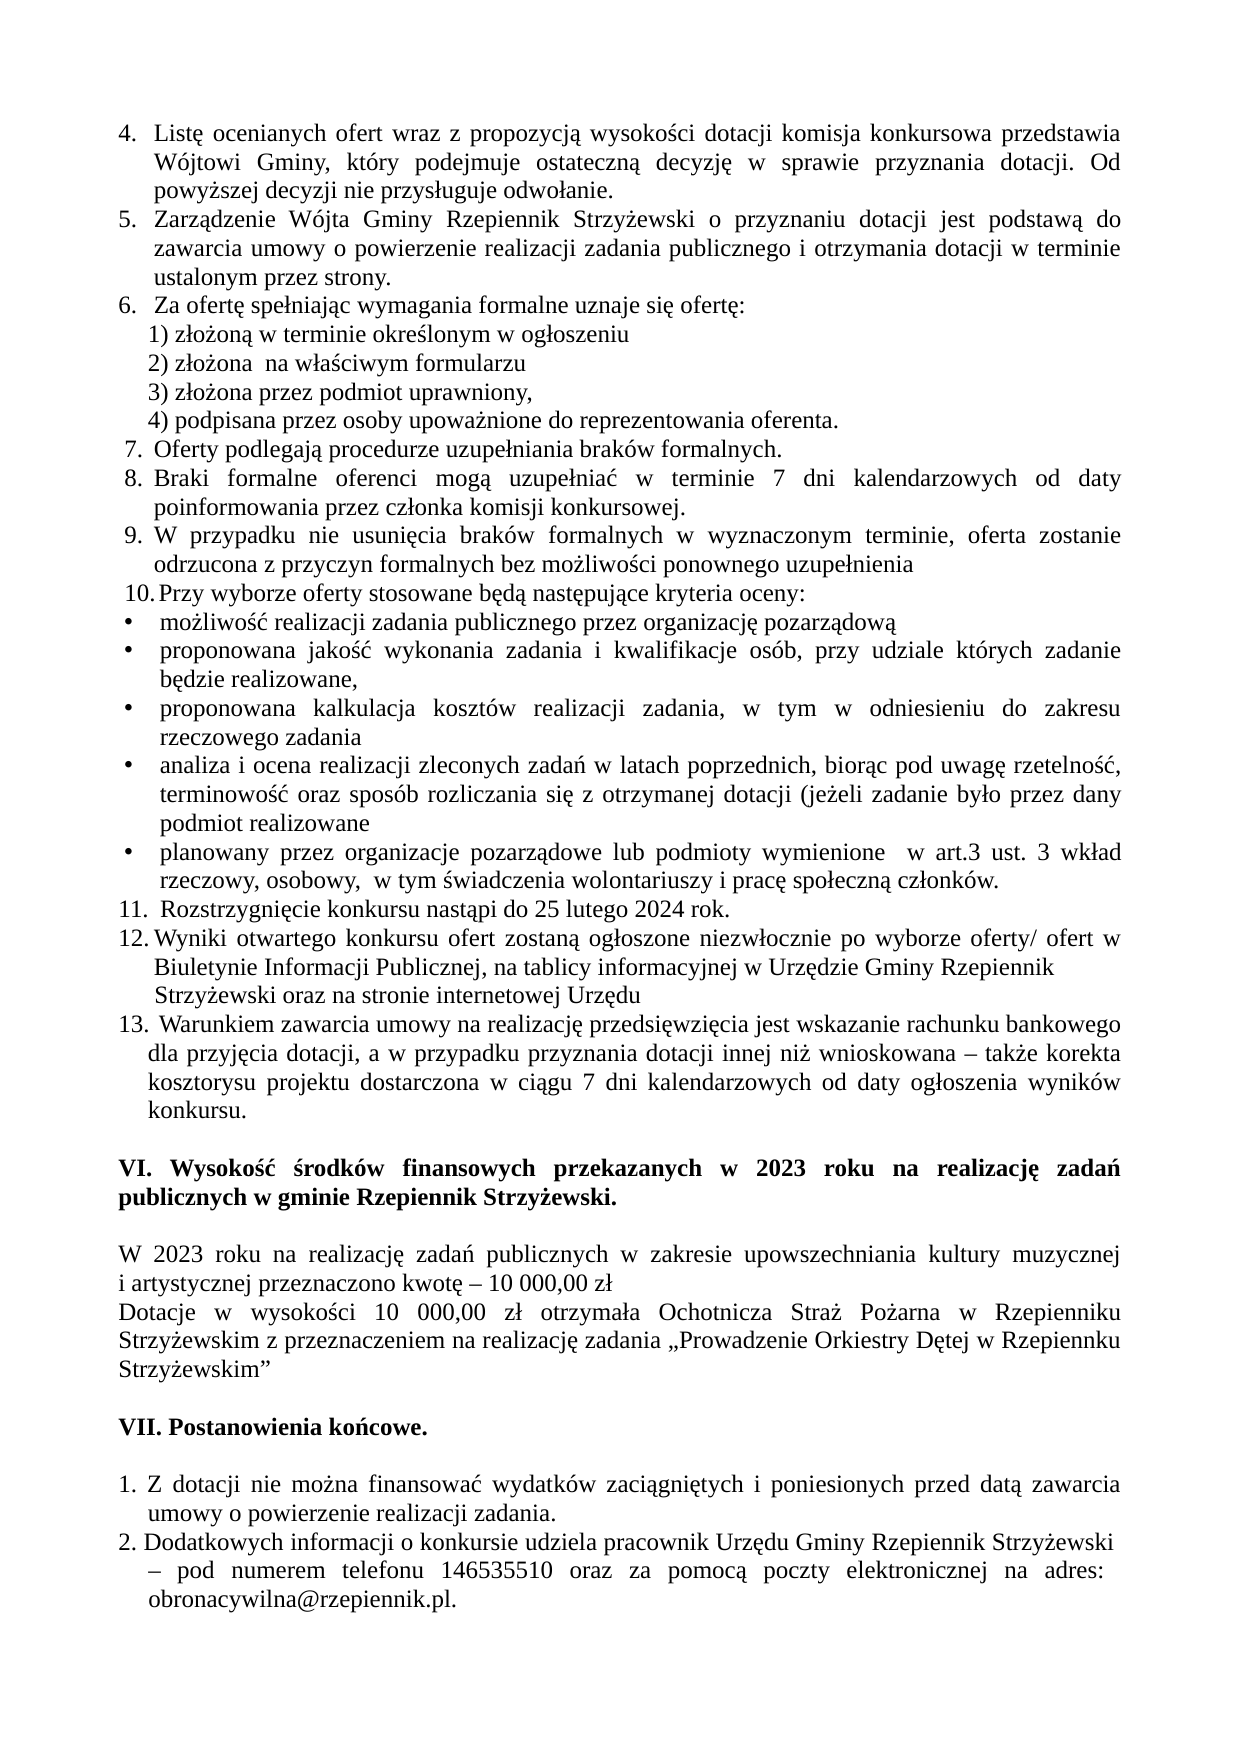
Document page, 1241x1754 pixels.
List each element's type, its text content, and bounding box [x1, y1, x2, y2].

text 2) złożona na właściwym formularzu [148, 348, 1122, 377]
list możliwość realizacji zadania publicznego przez organizację pozarządową [124, 607, 1122, 636]
list Oferty podlegają procedurze uzupełniania braków formalnych. [124, 434, 1122, 463]
list analiza i ocena realizacji zleconych zadań w latach poprzednich, biorąc pod uwagę rzetelność, terminowość oraz sposób rozliczania się z otrzymanej dotacji (jeżeli zadanie było przez dany podmiot realizowane [124, 751, 1122, 837]
list Braki formalne oferenci mogą uzupełniać w terminie 7 dni kalendarzowych od daty poinformowania przez członka komisji konkursowej. [124, 463, 1122, 521]
text W 2023 roku na realizację zadań publicznych w zakresie upowszechniania kultury muzycznej i artystycznej przeznaczono kwotę – 10 000,00 zł [118, 1239, 1122, 1297]
list Przy wyborze oferty stosowane będą następujące kryteria oceny: [124, 578, 1122, 607]
list proponowana kalkulacja kosztów realizacji zadania, w tym w odniesieniu do zakresu rzeczowego zadania [124, 693, 1122, 751]
list Za ofertę spełniając wymagania formalne uznaje się ofertę: [118, 291, 1122, 319]
text Dotacje w wysokości 10 000,00 zł otrzymała Ochotnicza Straż Pożarna w Rzepienniku Strzyżewskim z przeznaczeniem na realizację zadania „Prowadzenie Orkiestry Dętej w Rzepiennku Strzyżewskim” [118, 1297, 1122, 1383]
text 1) złożoną w terminie określonym w ogłoszeniu [148, 319, 1122, 348]
list W przypadku nie usunięcia braków formalnych w wyznaczonym terminie, oferta zostanie odrzucona z przyczyn formalnych bez możliwości ponownego uzupełnienia [124, 521, 1122, 578]
text VI. Wysokość środków finansowych przekazanych w 2023 roku na realizację zadań publicznych w gminie Rzepiennik Strzyżewski. [118, 1153, 1122, 1211]
list Listę ocenianych ofert wraz z propozycją wysokości dotacji komisja konkursowa przedstawia Wójtowi Gminy, który podejmuje ostateczną decyzję w sprawie przyznania dotacji. Od powyższej decyzji nie przysługuje odwołanie. [118, 118, 1122, 204]
text 1. Z dotacji nie można finansować wydatków zaciągniętych i poniesionych przed datą zawarcia umowy o powierzenie realizacji zadania. [118, 1469, 1122, 1527]
text Strzyżewski oraz na stronie internetowej Urzędu [118, 981, 1122, 1009]
text 2. Dodatkowych informacji o konkursie udziela pracownik Urzędu Gminy Rzepiennik Strzyżewski – pod numerem telefonu 146535510 oraz za pomocą poczty elektronicznej na adres: obronacywilna@rzepiennik.pl. [118, 1527, 1122, 1613]
list Warunkiem zawarcia umowy na realizację przedsięwzięcia jest wskazanie rachunku bankowego dla przyjęcia dotacji, a w przypadku przyznania dotacji innej niż wnioskowana – także korekta kosztorysu projektu dostarczona w ciągu 7 dni kalendarzowych od daty ogłoszenia wyników konkursu. [118, 1009, 1122, 1124]
text 3) złożona przez podmiot uprawniony, [148, 377, 1122, 406]
text 4) podpisana przez osoby upoważnione do reprezentowania oferenta. [148, 406, 1122, 434]
list proponowana jakość wykonania zadania i kwalifikacje osób, przy udziale których zadanie będzie realizowane, [124, 636, 1122, 693]
list Zarządzenie Wójta Gminy Rzepiennik Strzyżewski o przyznaniu dotacji jest podstawą do zawarcia umowy o powierzenie realizacji zadania publicznego i otrzymania dotacji w terminie ustalonym przez strony. [118, 204, 1122, 291]
text VII. Postanowienia końcowe. [118, 1412, 1122, 1441]
list Rozstrzygnięcie konkursu nastąpi do 25 lutego 2024 rok. [118, 894, 1122, 923]
list planowany przez organizacje pozarządowe lub podmioty wymienione w art.3 ust. 3 wkład rzeczowy, osobowy, w tym świadczenia wolontariuszy i pracę społeczną członków. [124, 837, 1122, 894]
list Wyniki otwartego konkursu ofert zostaną ogłoszone niezwłocznie po wyborze oferty/ ofert w Biuletynie Informacji Publicznej, na tablicy informacyjnej w Urzędzie Gminy Rzepiennik [118, 923, 1122, 981]
